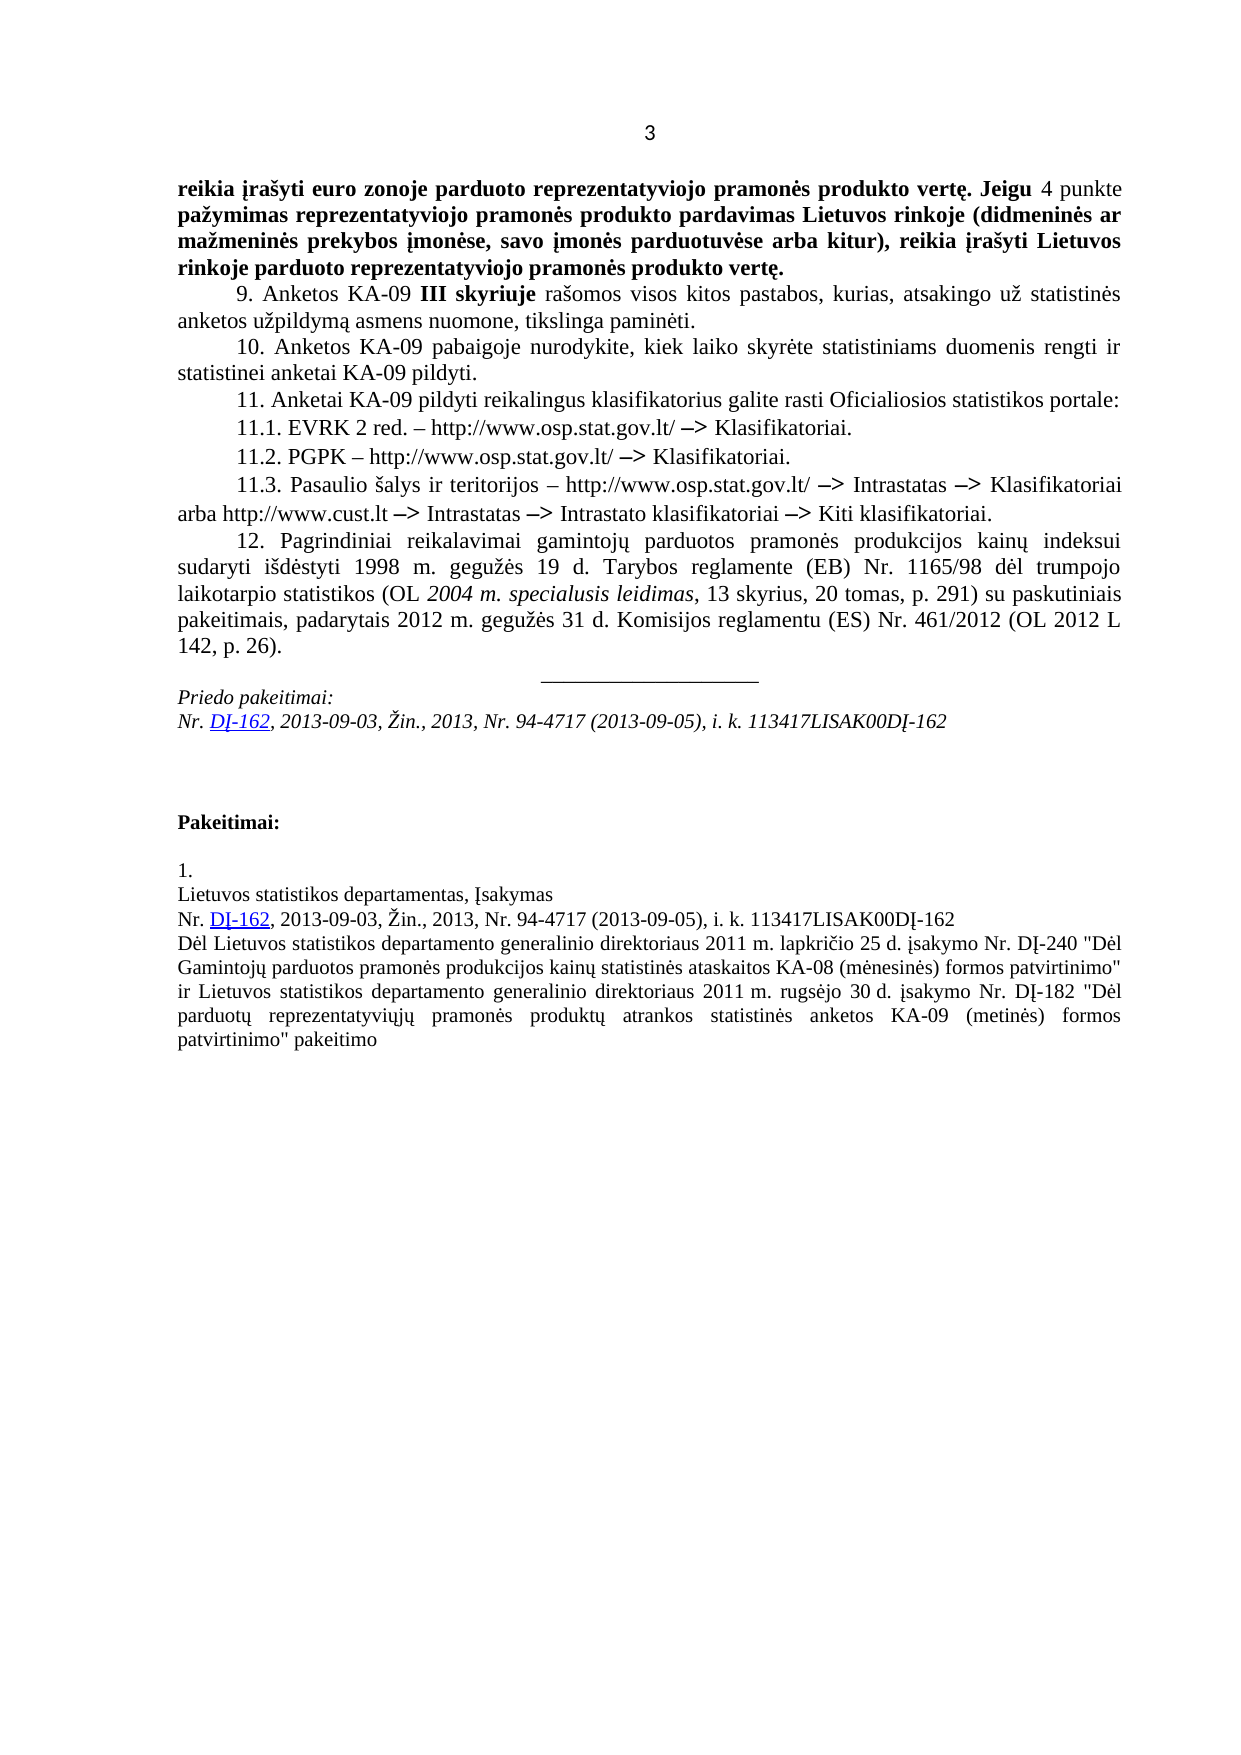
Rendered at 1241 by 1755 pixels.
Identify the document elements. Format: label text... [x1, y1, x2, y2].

text 12. Pagrindiniai reikalavimai gamintojų parduotos pramonės produkcijos kainų indeksui sudaryti išdėstyti 1998 m. gegužės 19 d. Tarybos reglamente (EB) Nr. 1165/98 dėl trumpojo laikotarpio statistikos (OL 2004 m. specialusis leidimas, 13 skyrius, 20 tomas, p. 291) su paskutiniais pakeitimais, padarytais 2012 m. gegužės 31 d. Komisijos reglamentu (ES) Nr. 461/2012 (OL 2012 L 142, p. 26). [177, 527, 1122, 659]
text 1. [177, 858, 1122, 882]
text 9. Anketos KA-09 III skyriuje rašomos visos kitos pastabos, kurias, atsakingo už statistinės anketos užpildymą asmens nuomone, tikslinga paminėti. [177, 280, 1122, 333]
text Lietuvos statistikos departamentas, Įsakymas [177, 882, 1122, 906]
text 11.3. Pasaulio šalys ir teritorijos – http://www.osp.stat.gov.lt/ –> Intrastatas –> Klasifikatoriai arba http://www.cust.lt –> Intrastatas –> Intrastato klasifikatoriai –> Kiti klasifikatoriai. [177, 469, 1122, 527]
text Nr. DĮ-162, 2013-09-03, Žin., 2013, Nr. 94-4717 (2013-09-05), i. k. 113417LISAK00DĮ-162 [177, 709, 1122, 733]
text ___________________ [177, 659, 1122, 685]
text Pakeitimai: [177, 810, 1122, 834]
text 10. Anketos KA-09 pabaigoje nurodykite, kiek laiko skyrėte statistiniams duomenis rengti ir statistinei anketai KA-09 pildyti. [177, 333, 1122, 386]
text Dėl Lietuvos statistikos departamento generalinio direktoriaus 2011 m. lapkričio 25 d. įsakymo Nr. DĮ-240 "Dėl Gamintojų parduotos pramonės produkcijos kainų statistinės ataskaitos KA-08 (mėnesinės) formos patvirtinimo" ir Lietuvos statistikos departamento generalinio direktoriaus 2011 m. rugsėjo 30 d. įsakymo Nr. DĮ-182 "Dėl parduotų reprezentatyviųjų pramonės produktų atrankos statistinės anketos KA-09 (metinės) formos patvirtinimo" pakeitimo [177, 931, 1122, 1051]
text reikia įrašyti euro zonoje parduoto reprezentatyviojo pramonės produkto vertę. Jeigu 4 punkte pažymimas reprezentatyviojo pramonės produkto pardavimas Lietuvos rinkoje (didmeninės ar mažmeninės prekybos įmonėse, savo įmonės parduotuvėse arba kitur), reikia įrašyti Lietuvos rinkoje parduoto reprezentatyviojo pramonės produkto vertę. [177, 175, 1122, 280]
text 11. Anketai KA-09 pildyti reikalingus klasifikatorius galite rasti Oficialiosios statistikos portale: [177, 386, 1122, 412]
text 11.2. PGPK – http://www.osp.stat.gov.lt/ –> Klasifikatoriai. [177, 441, 1122, 469]
text Priedo pakeitimai: [177, 685, 1122, 709]
text 11.1. EVRK 2 red. – http://www.osp.stat.gov.lt/ –> Klasifikatoriai. [177, 412, 1122, 441]
text Nr. DĮ-162, 2013-09-03, Žin., 2013, Nr. 94-4717 (2013-09-05), i. k. 113417LISAK00DĮ-162 [177, 906, 1122, 931]
